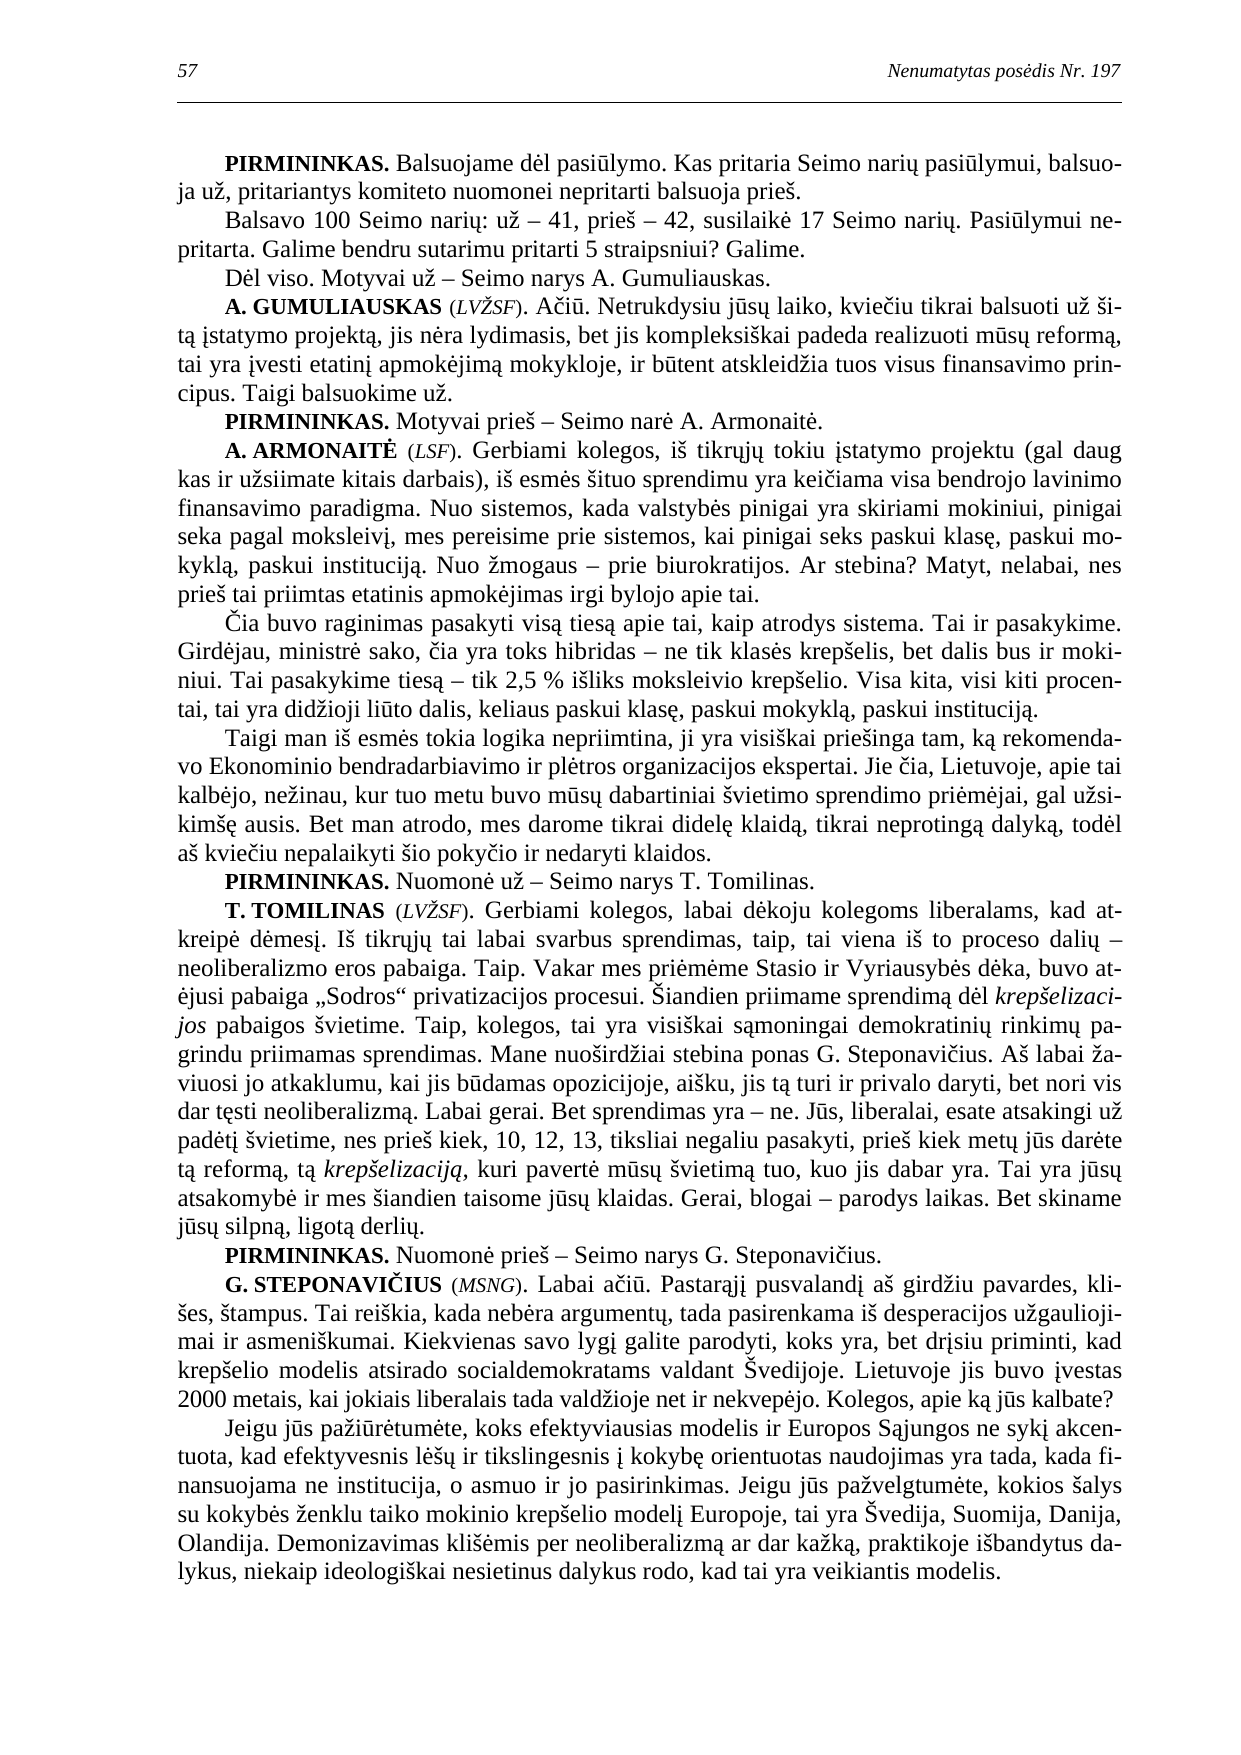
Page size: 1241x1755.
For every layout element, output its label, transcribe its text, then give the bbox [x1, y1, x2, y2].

text Čia bu­vo ra­gi­ni­mas pa­sa­ky­ti vi­są tie­są apie tai, kaip at­ro­dys sis­te­ma. Tai ir pa­sa­ky­ki­me. Gir­dė­jau, mi­nist­rė sa­ko, čia yra toks hib­ri­das – ne tik kla­sės krep­še­lis, bet da­lis bus ir mo­ki­niui. Tai pa­sa­ky­ki­me tie­są – tik 2,5 % iš­liks moks­lei­vio krep­še­lio. Vi­sa ki­ta, vi­si ki­ti pro­cen­tai, tai yra di­džio­ji liū­to da­lis, ke­liaus pas­kui kla­sę, pas­kui mo­kyk­lą, pas­kui ins­ti­tu­ci­ją. [177, 608, 1122, 723]
text A. ARMONAITĖ (LSF). Ger­bia­mi ko­le­gos, iš tik­rų­jų to­kiu įsta­ty­mo pro­jek­tu (gal daug kas ir už­si­i­ma­te ki­tais dar­bais), iš es­mės ši­tuo spren­di­mu yra kei­čia­ma vi­sa ben­dro­jo la­vi­ni­mo fi­nan­sa­vi­mo pa­ra­dig­ma. Nuo sis­te­mos, ka­da vals­ty­bės pi­ni­gai yra ski­ria­mi mo­ki­niui, pi­ni­gai se­ka pa­gal moks­lei­vį, mes per­ei­si­me prie sis­te­mos, kai pi­ni­gai seks pas­kui kla­sę, pas­kui mo­kyk­lą, pas­kui ins­ti­tu­ci­ją. Nuo žmo­gaus – prie biu­ro­kratijos. Ar ste­bi­na? Ma­tyt, ne­la­bai, nes prieš tai pri­im­tas eta­ti­nis ap­mo­kė­ji­mas ir­gi by­lo­jo apie tai. [177, 435, 1122, 608]
text Tai­gi man iš es­mės to­kia lo­gi­ka ne­pri­im­ti­na, ji yra vi­siš­kai prie­šin­ga tam, ką re­ko­men­da­vo Eko­no­mi­nio ben­dra­dar­bia­vi­mo ir plėt­ros or­ga­ni­za­ci­jos eks­per­tai. Jie čia, Lie­tu­vo­je, apie tai kal­bė­jo, ne­ži­nau, kur tuo me­tu bu­vo mū­sų da­bar­ti­niai švie­ti­mo spren­di­mo pri­ėmė­jai, gal už­si­kim­šę au­sis. Bet man at­ro­do, mes da­ro­me tik­rai di­de­lę klai­dą, tik­rai ne­pro­tin­gą da­ly­ką, to­dėl aš kvie­čiu ne­pa­lai­ky­ti šio po­ky­čio ir ne­da­ry­ti klai­dos. [177, 723, 1122, 866]
text PIRMININKAS. Nuo­mo­nė už – Sei­mo na­rys T. To­mi­li­nas. [177, 866, 1122, 895]
text PIRMININKAS. Bal­suo­ja­me dėl pa­siū­ly­mo. Kas pri­ta­ria Sei­mo na­rių pa­siū­ly­mui, bal­suo­ja už, pri­ta­rian­tys ko­mi­te­to nuo­mo­nei ne­pri­tar­ti bal­suo­ja prieš. [177, 148, 1122, 205]
text A. GUMULIAUSKAS (LVŽSF). Ačiū. Ne­truk­dy­siu jū­sų lai­ko, kvie­čiu tik­rai bal­suo­ti už ši­tą įsta­ty­mo pro­jek­tą, jis nė­ra ly­di­ma­sis, bet jis kom­plek­siš­kai pa­de­da re­a­li­zuo­ti mū­sų re­for­mą, tai yra įves­ti eta­ti­nį ap­mo­kė­ji­mą mo­kyk­lo­je, ir bū­tent at­sklei­džia tuos vi­sus fi­nan­sa­vi­mo prin­ci­pus. Tai­gi bal­suo­ki­me už. [177, 291, 1122, 406]
text Bal­sa­vo 100 Sei­mo na­rių: už – 41, prieš – 42, su­si­lai­kė 17 Sei­mo na­rių. Pa­siū­ly­mui ne­pri­tar­ta. Ga­li­me ben­dru su­ta­ri­mu pri­tar­ti 5 straips­niui? Ga­li­me. [177, 205, 1122, 263]
text PIRMININKAS. Nuo­mo­nė prieš – Sei­mo na­rys G. Ste­po­na­vi­čius. [177, 1240, 1122, 1269]
text Jei­gu jūs pa­žiū­rė­tu­mė­te, koks efek­ty­viau­sias mo­de­lis ir Eu­ro­pos Są­jun­gos ne sy­kį ak­cen­tuo­ta, kad efek­ty­ves­nis lė­šų ir tiks­lin­ges­nis į ko­ky­bę orien­tuo­tas nau­do­ji­mas yra ta­da, ka­da fi­nan­suo­ja­ma ne ins­ti­tu­ci­ja, o as­muo ir jo pa­si­rin­ki­mas. Jei­gu jūs pa­žvelg­tu­mė­te, ko­kios ša­lys su ko­ky­bės žen­klu tai­ko mo­ki­nio krep­še­lio mo­de­lį Eu­ro­po­je, tai yra Šve­di­ja, Suo­mi­ja, Da­ni­ja, Olan­di­ja. De­mo­ni­za­vi­mas kli­šė­mis per ne­oli­be­ra­liz­mą ar dar kaž­ką, prak­ti­ko­je iš­ban­dy­tus da­ly­kus, nie­kaip ide­o­lo­giš­kai ne­sie­ti­nus da­ly­kus ro­do, kad tai yra vei­kian­tis mo­de­lis. [177, 1413, 1122, 1585]
text G. STEPONAVIČIUS (MSNG). La­bai ačiū. Pas­ta­rą­jį pus­va­lan­dį aš gir­džiu pa­var­des, kli­šes, štam­pus. Tai reiš­kia, ka­da ne­bė­ra ar­gu­men­tų, ta­da pa­si­ren­ka­ma iš des­pe­ra­ci­jos už­gau­lio­ji­mai ir as­me­niš­ku­mai. Kiek­vie­nas sa­vo ly­gį ga­li­te pa­ro­dy­ti, koks yra, bet drį­siu pri­min­ti, kad krep­še­lio mo­de­lis at­si­ra­do so­cial­de­mok­ra­tams val­dant Šve­di­jo­je. Lie­tu­vo­je jis bu­vo įves­tas 2000 me­tais, kai jo­kiais li­be­ra­lais ta­da val­džio­je net ir ne­kve­pė­jo. Ko­le­gos, apie ką jūs kal­ba­te? [177, 1269, 1122, 1413]
text Dėl vi­so. Mo­ty­vai už – Sei­mo na­rys A. Gu­mu­liaus­kas. [177, 263, 1122, 291]
text PIRMININKAS. Mo­ty­vai prieš – Sei­mo na­rė A. Ar­mo­nai­tė. [177, 406, 1122, 435]
text T. TOMILINAS (LVŽSF). Ger­bia­mi ko­le­gos, la­bai dė­ko­ju ko­le­goms li­be­ra­lams, kad at­krei­pė dė­me­sį. Iš tik­rų­jų tai la­bai svar­bus spren­di­mas, taip, tai vie­na iš to pro­ce­so da­lių – neoli­be­ra­liz­mo eros pa­bai­ga. Taip. Va­kar mes pri­ėmė­me Sta­sio ir Vy­riau­sy­bės dė­ka, bu­vo at­ėju­si pa­bai­ga „Sod­ros“ pri­va­ti­za­ci­jos pro­ce­sui. Šian­dien pri­ima­me spren­di­mą dėl krep­še­li­za­ci­jos pa­bai­gos švie­ti­me. Taip, ko­le­gos, tai yra vi­siš­kai są­mo­nin­gai de­mo­kra­tinių rin­ki­mų pa­grin­du pri­ima­mas spren­di­mas. Ma­ne nuo­šir­džiai ste­bi­na po­nas G. Ste­po­na­vi­čius. Aš la­bai ža­viuo­si jo at­kak­lu­mu, kai jis bū­da­mas opo­zi­ci­jo­je, aiš­ku, jis tą tu­ri ir pri­va­lo da­ry­ti, bet no­ri vis dar tęs­ti ne­oli­be­ra­liz­mą. La­bai ge­rai. Bet spren­di­mas yra – ne. Jūs, li­be­ra­lai, esa­te at­sa­kin­gi už pa­dė­tį švie­ti­me, nes prieš kiek, 10, 12, 13, tiks­liai ne­ga­liu pa­sa­ky­ti, prieš kiek me­tų jūs da­rė­te tą re­for­mą, tą krep­še­li­za­ci­ją, ku­ri pa­ver­tė mū­sų švie­ti­mą tuo, kuo jis da­bar yra. Tai yra jū­sų at­sa­ko­my­bė ir mes šian­dien tai­so­me jū­sų klai­das. Ge­rai, blo­gai – pa­ro­dys lai­kas. Bet ski­na­me jū­sų sil­pną, li­go­tą der­lių. [177, 895, 1122, 1240]
